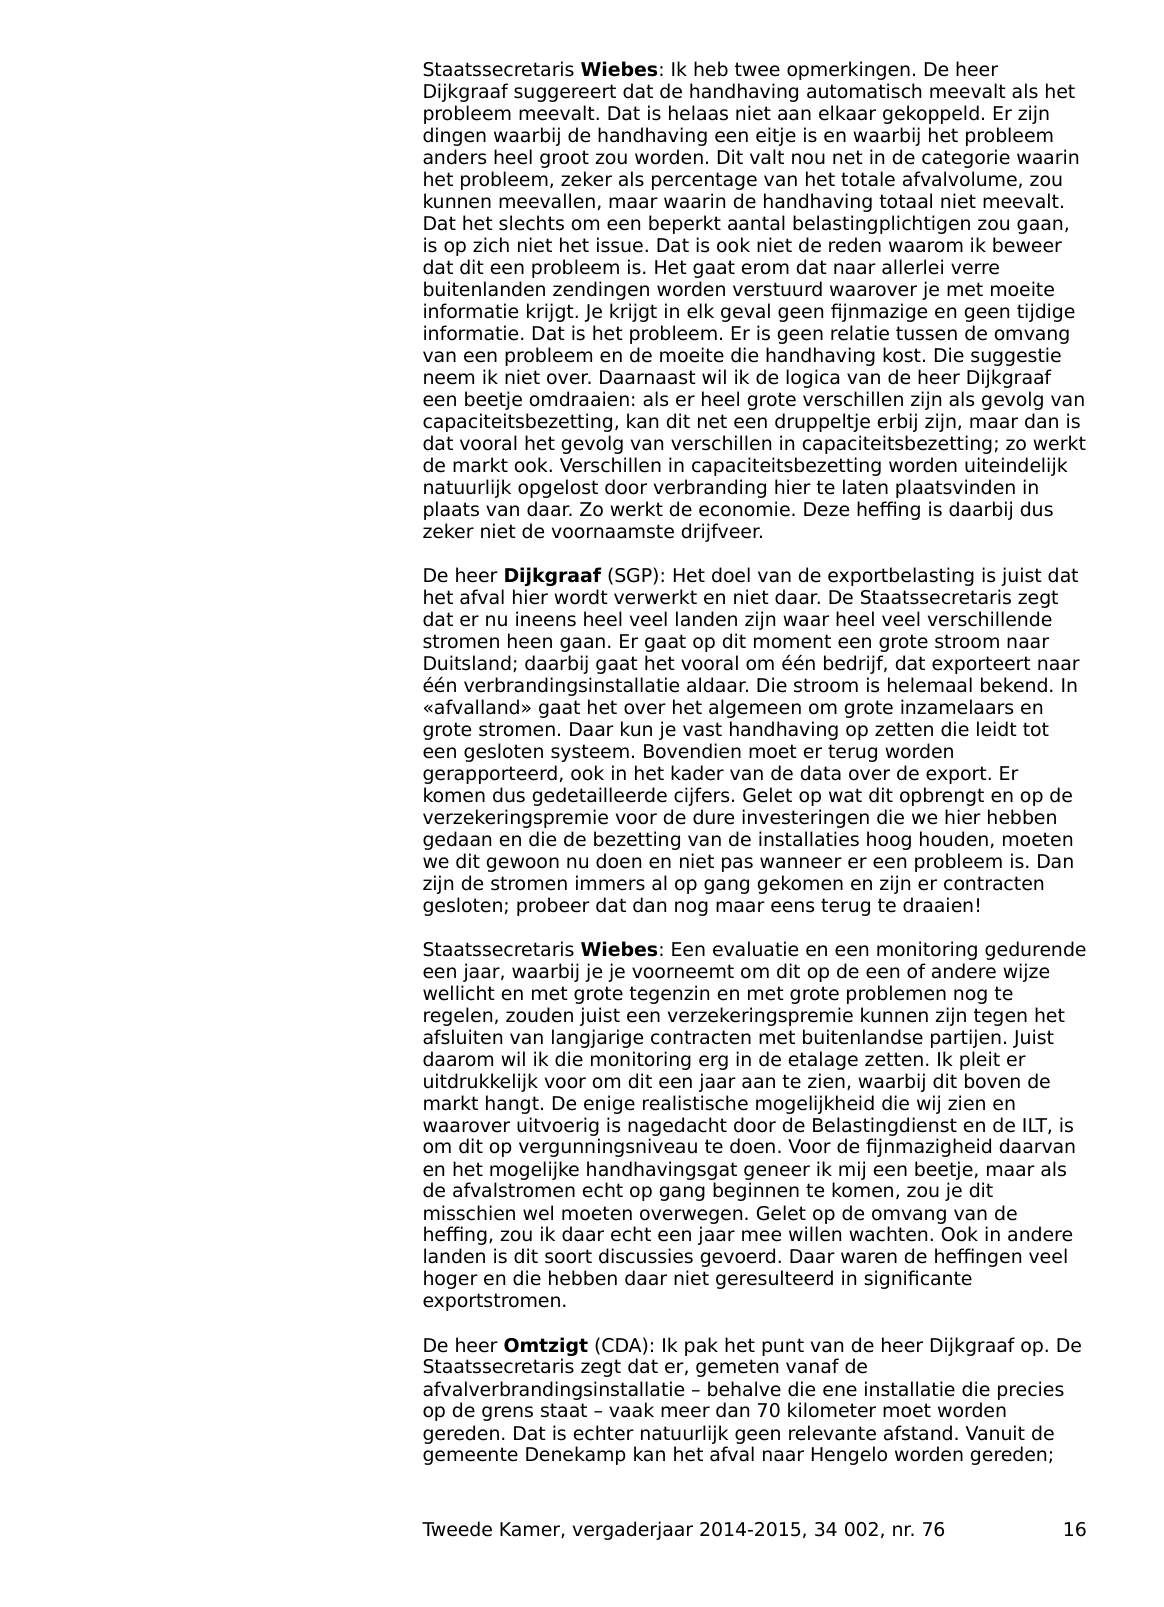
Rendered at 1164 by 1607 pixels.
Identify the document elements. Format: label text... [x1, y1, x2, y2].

text De heer Dijkgraaf (SGP): Het doel van de exportbelasting is juist dat het afval hier wordt verwerkt en niet daar. De Staatssecretaris zegt dat er nu ineens heel veel landen zijn waar heel veel verschillende stromen heen gaan. Er gaat op dit moment een grote stroom naar Duitsland; daarbij gaat het vooral om één bedrijf, dat exporteert naar één verbrandingsinstallatie aldaar. Die stroom is helemaal bekend. In «afvalland» gaat het over het algemeen om grote inzamelaars en grote stromen. Daar kun je vast handhaving op zetten die leidt tot een gesloten systeem. Bovendien moet er terug worden gerapporteerd, ook in het kader van de data over de export. Er komen dus gedetailleerde cijfers. Gelet op wat dit opbrengt en op de verzekeringspremie voor de dure investeringen die we hier hebben gedaan en die de bezetting van de installaties hoog houden, moeten we dit gewoon nu doen en niet pas wanneer er een probleem is. Dan zijn de stromen immers al op gang gekomen en zijn er contracten gesloten; probeer dat dan nog maar eens terug te draaien! [422, 565, 1087, 916]
text De heer Omtzigt (CDA): Ik pak het punt van de heer Dijkgraaf op. De Staatssecretaris zegt dat er, gemeten vanaf de afvalverbrandingsinstallatie – behalve die ene installatie die precies op de grens staat – vaak meer dan 70 kilometer moet worden gereden. Dat is echter natuurlijk geen relevante afstand. Vanuit de gemeente Denekamp kan het afval naar Hengelo worden gereden; [422, 1334, 1087, 1466]
text Staatssecretaris Wiebes: Een evaluatie en een monitoring gedurende een jaar, waarbij je je voorneemt om dit op de een of andere wijze wellicht en met grote tegenzin en met grote problemen nog te regelen, zouden juist een verzekeringspremie kunnen zijn tegen het afsluiten van langjarige contracten met buitenlandse partijen. Juist daarom wil ik die monitoring erg in de etalage zetten. Ik pleit er uitdrukkelijk voor om dit een jaar aan te zien, waarbij dit boven de markt hangt. De enige realistische mogelijkheid die wij zien en waarover uitvoerig is nagedacht door de Belastingdienst en de ILT, is om dit op vergunningsniveau te doen. Voor de fijnmazigheid daarvan en het mogelijke handhavingsgat geneer ik mij een beetje, maar als de afvalstromen echt op gang beginnen te komen, zou je dit misschien wel moeten overwegen. Gelet op de omvang van de heffing, zou ik daar echt een jaar mee willen wachten. Ook in andere landen is dit soort discussies gevoerd. Daar waren de heffingen veel hoger en die hebben daar niet geresulteerd in significante exportstromen. [422, 939, 1087, 1312]
text Staatssecretaris Wiebes: Ik heb twee opmerkingen. De heer Dijkgraaf suggereert dat de handhaving automatisch meevalt als het probleem meevalt. Dat is helaas niet aan elkaar gekoppeld. Er zijn dingen waarbij de handhaving een eitje is en waarbij het probleem anders heel groot zou worden. Dit valt nou net in de categorie waarin het probleem, zeker als percentage van het totale afvalvolume, zou kunnen meevallen, maar waarin de handhaving totaal niet meevalt. Dat het slechts om een beperkt aantal belastingplichtigen zou gaan, is op zich niet het issue. Dat is ook niet de reden waarom ik beweer dat dit een probleem is. Het gaat erom dat naar allerlei verre buitenlanden zendingen worden verstuurd waarover je met moeite informatie krijgt. Je krijgt in elk geval geen fijnmazige en geen tijdige informatie. Dat is het probleem. Er is geen relatie tussen de omvang van een probleem en de moeite die handhaving kost. Die suggestie neem ik niet over. Daarnaast wil ik de logica van de heer Dijkgraaf een beetje omdraaien: als er heel grote verschillen zijn als gevolg van capaciteitsbezetting, kan dit net een druppeltje erbij zijn, maar dan is dat vooral het gevolg van verschillen in capaciteitsbezetting; zo werkt de markt ook. Verschillen in capaciteitsbezetting worden uiteindelijk natuurlijk opgelost door verbranding hier te laten plaatsvinden in plaats van daar. Zo werkt de economie. Deze heffing is daarbij dus zeker niet de voornaamste drijfveer. [422, 59, 1087, 543]
